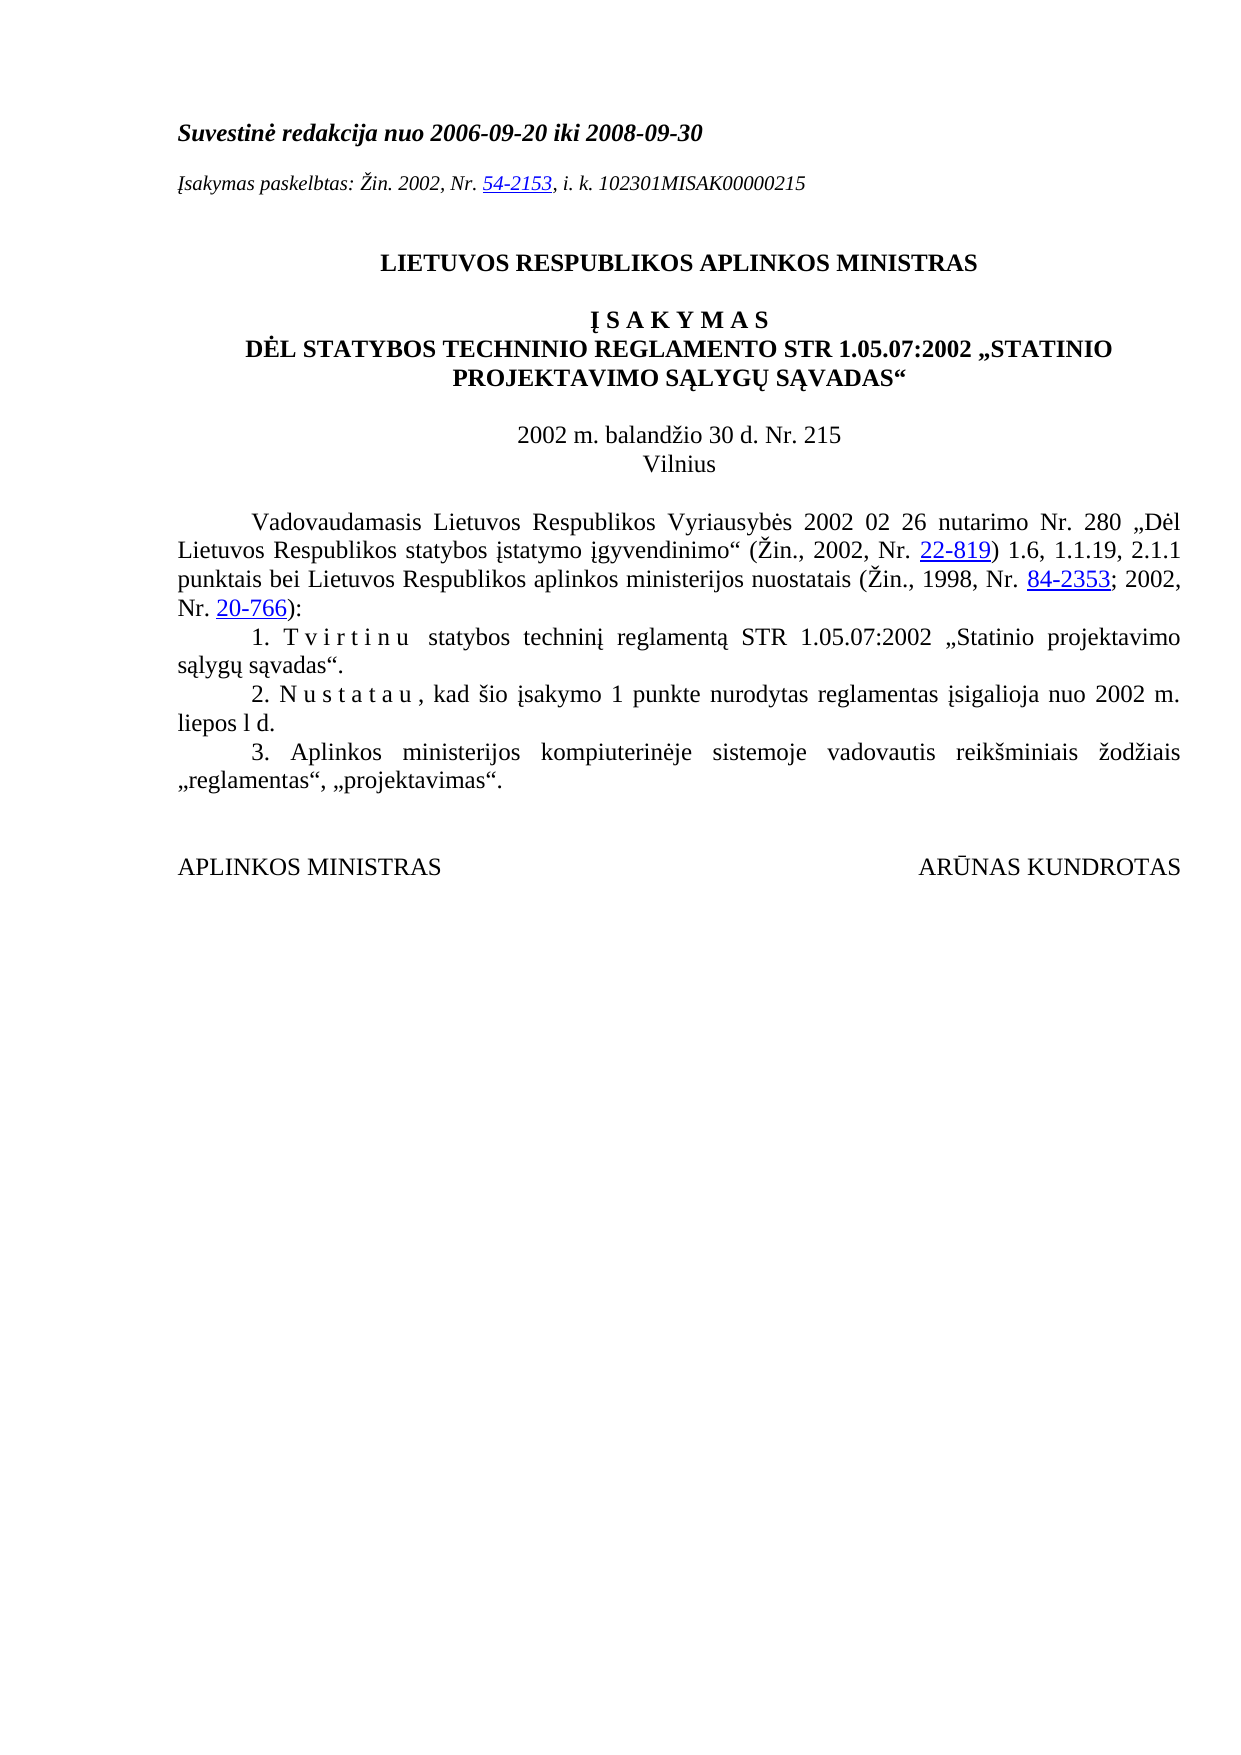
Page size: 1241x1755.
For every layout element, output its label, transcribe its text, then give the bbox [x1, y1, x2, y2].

text Įsakymas paskelbtas: Žin. 2002, Nr. 54-2153, i. k. 102301MISAK00000215 [177, 171, 1181, 195]
text Vilnius [177, 449, 1181, 478]
text Suvestinė redakcija nuo 2006-09-20 iki 2008-09-30 [177, 118, 1181, 147]
text DĖL STATYBOS TECHNINIO REGLAMENTO STR 1.05.07:2002 „STATINIO PROJEKTAVIMO SĄLYGŲ SĄVADAS“ [177, 334, 1181, 392]
text Vadovaudamasis Lietuvos Respublikos Vyriausybės 2002 02 26 nutarimo Nr. 280 „Dėl Lietuvos Respublikos statybos įstatymo įgyvendinimo“ (Žin., 2002, Nr. 22-819) 1.6, 1.1.19, 2.1.1 punktais bei Lietuvos Respublikos aplinkos ministerijos nuostatais (Žin., 1998, Nr. 84-2353; 2002, Nr. 20-766): [177, 507, 1181, 622]
text 1. Tvirtinu statybos techninį reglamentą STR 1.05.07:2002 „Statinio projektavimo sąlygų sąvadas“. [177, 622, 1181, 679]
text 2002 m. balandžio 30 d. Nr. 215 [177, 420, 1181, 449]
text 3. Aplinkos ministerijos kompiuterinėje sistemoje vadovautis reikšminiais žodžiais „reglamentas“, „projektavimas“. [177, 737, 1181, 794]
text LIETUVOS RESPUBLIKOS APLINKOS MINISTRAS [177, 248, 1181, 277]
text Į S A K Y M A S [177, 305, 1181, 334]
text 2. Nustatau, kad šio įsakymo 1 punkte nurodytas reglamentas įsigalioja nuo 2002 m. liepos l d. [177, 679, 1181, 737]
text APLINKOS MINISTRAS ARŪNAS KUNDROTAS [177, 852, 1181, 880]
